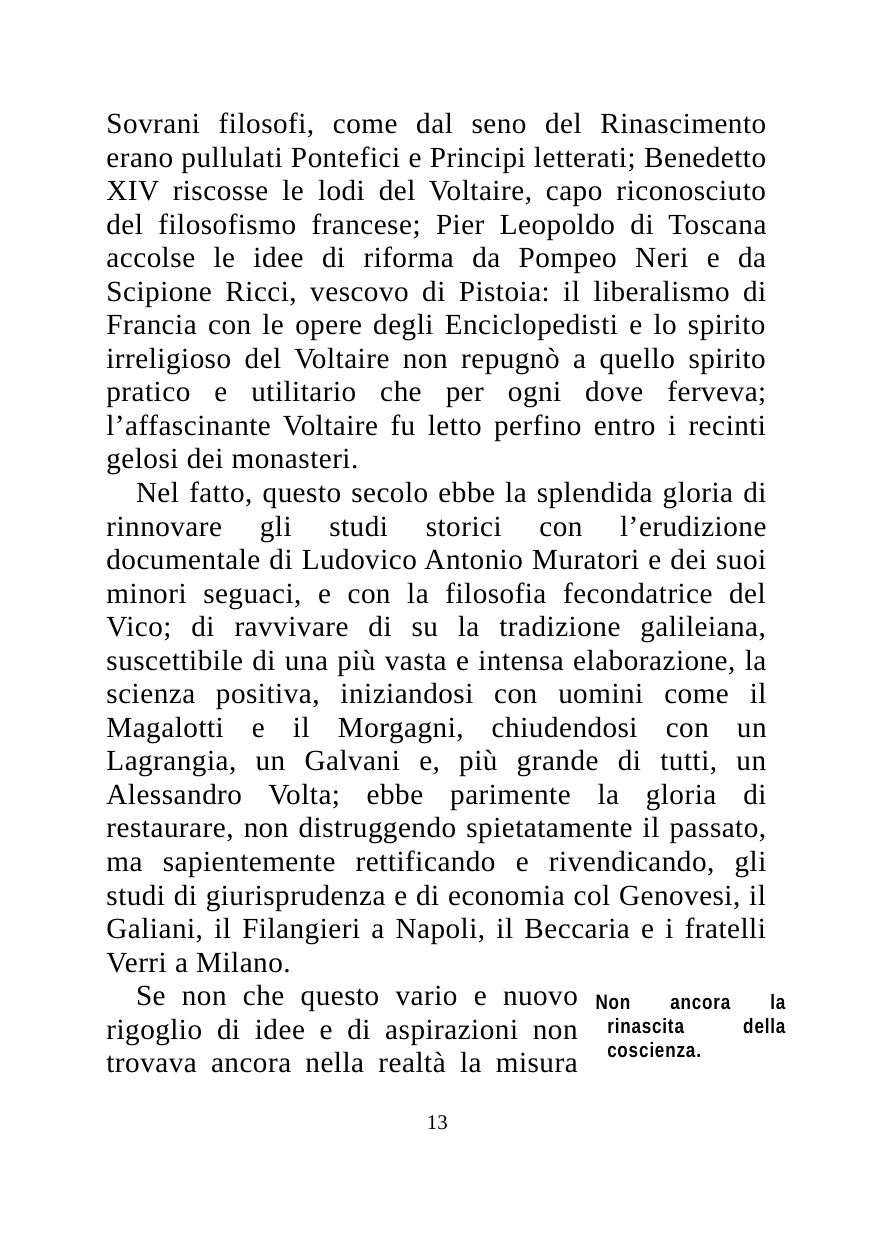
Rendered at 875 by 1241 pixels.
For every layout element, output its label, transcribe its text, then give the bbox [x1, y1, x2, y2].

text Principi ed uomini di Chiesa – li movesse la segreta intenzione, che è dei despoti furbi, di sfruttare il movimento delle idee nuove a vantaggio dei loro poteri e privilegi, o entusiasmo, sinceramente simpatico, di così operoso risveglio di pensiero, – certo è che lo secondarono fra gli incitamenti e le approvazioni degli scrittori riformisti: il secolo vide Sovrani filosofi, come dal seno del Rinascimento erano pullulati Pontefici e Principi letterati; Benedetto XIV riscosse le lodi del Voltaire, capo riconosciuto del filosofismo francese; Pier Leopoldo di Toscana accolse le idee di riforma da Pompeo Neri e da Scipione Ricci, vescovo di Pistoia: il liberalismo di Francia con le opere degli Enciclopedisti e lo spirito irreligioso del Voltaire non repugnò a quello spirito pratico e utilitario che per ogni dove ferveva; l’affascinante Voltaire fu letto perfino entro i recinti gelosi dei monasteri. [106, 106, 768, 475]
text Nel fatto, questo secolo ebbe la splendida gloria di rinnovare gli studi storici con l’erudizione documentale di Ludovico Antonio Muratori e dei suoi minori seguaci, e con la filosofia fecondatrice del Vico; di ravvivare di su la tradizione galileiana, suscettibile di una più vasta e intensa elaborazione, la scienza positiva, iniziandosi con uomini come il Magalotti e il Morgagni, chiudendosi con un Lagrangia, un Galvani e, più grande di tutti, un Alessandro Volta; ebbe parimente la gloria di restaurare, non distruggendo spietatamente il passato, ma sapientemente rettificando e rivendicando, gli studi di giurisprudenza e di economia col Genovesi, il Galiani, il Filangieri a Napoli, il Beccaria e i fratelli Verri a Milano. [106, 475, 768, 978]
text Se non che questo vario e nuovo rigoglio di idee e di aspirazioni non trovava ancora nella realtà la misura esatta e nella vita la sua verità profonda per rifare della società le energie interiori e vitali. Dominava l’intelletto; ma era perplessa e incolore la coscienza; sotto tanto splendore di divulgata coltura non fermentava una coscienza etica nuova, nè un concetto e sentimento originale e possente dell’arte. [106, 978, 768, 1079]
subtitle Non ancora la rinascita della coscienza. [595, 990, 785, 1062]
